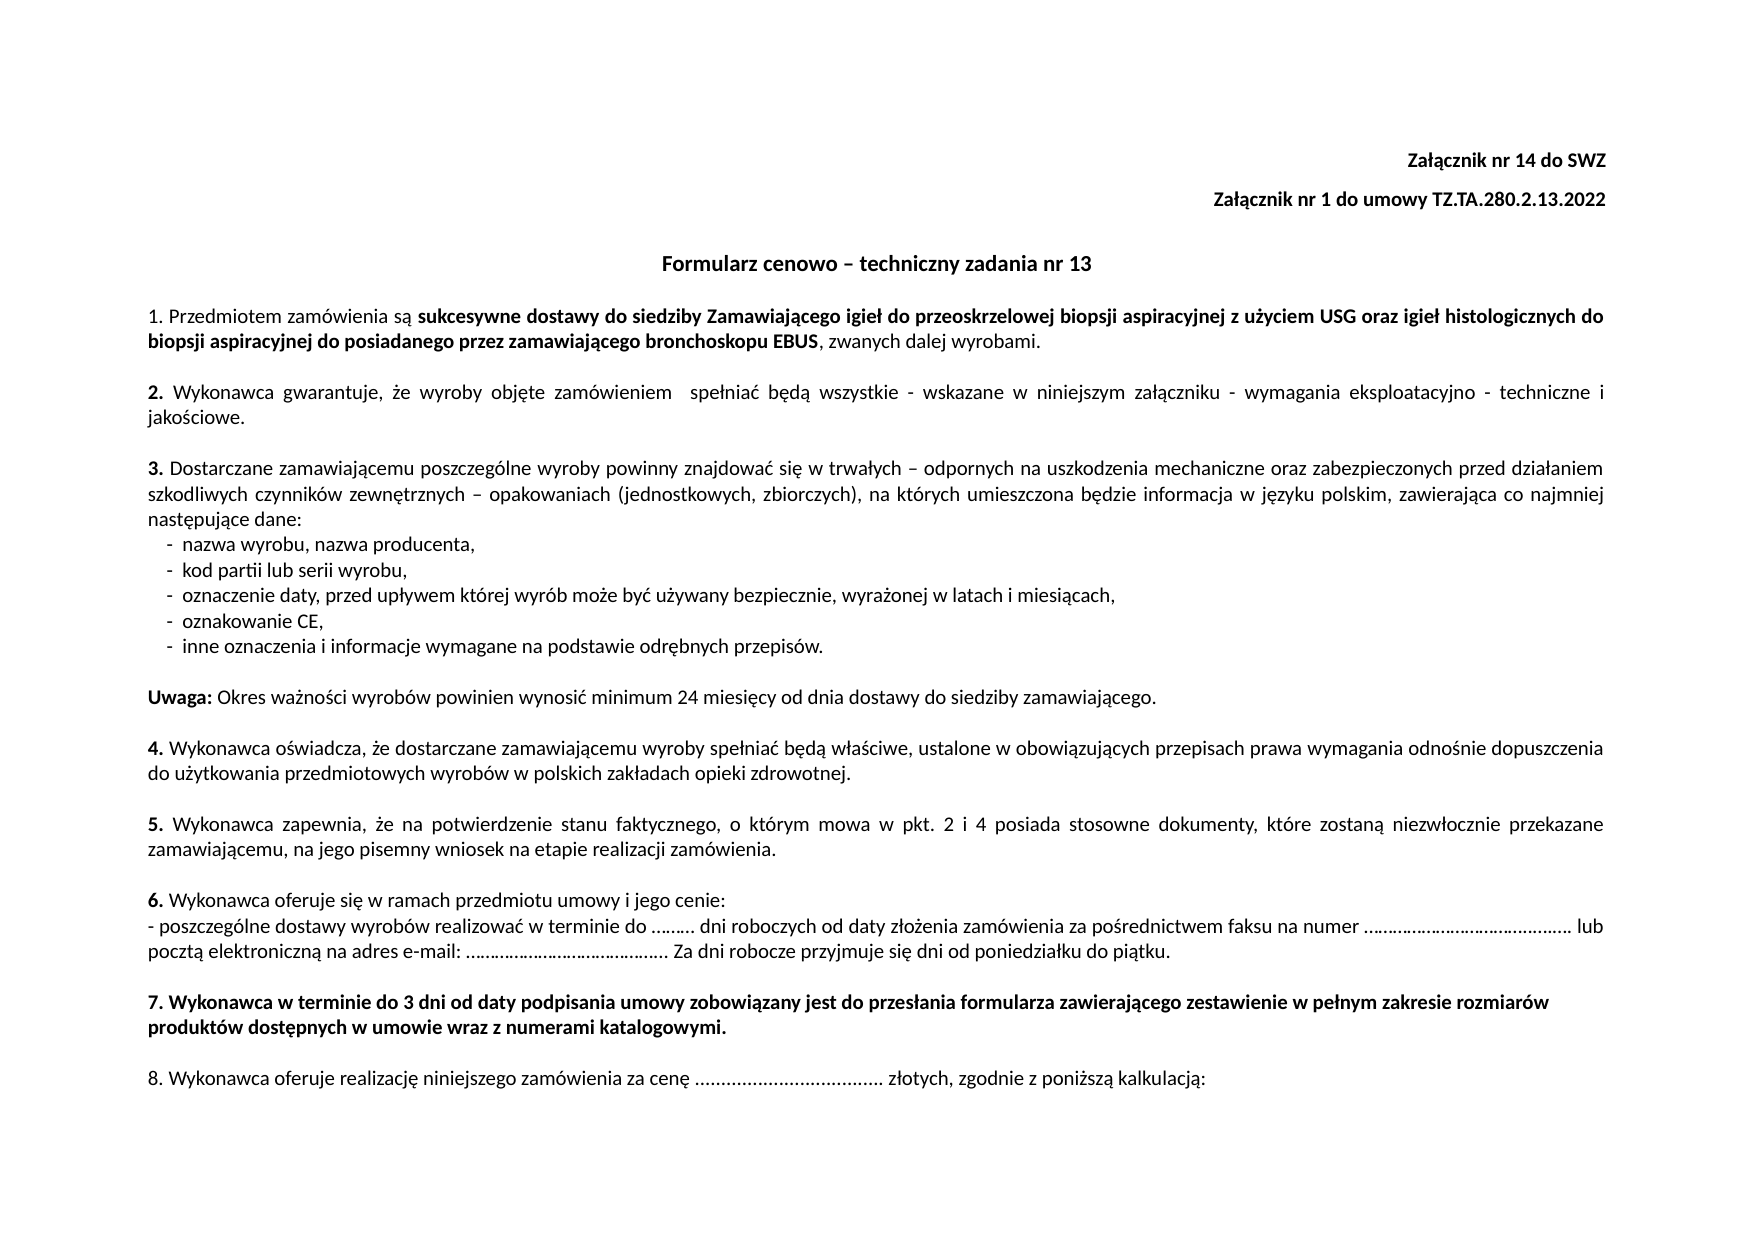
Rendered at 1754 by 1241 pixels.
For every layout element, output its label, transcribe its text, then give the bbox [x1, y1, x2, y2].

text - kod partii lub serii wyrobu, [148, 557, 1606, 582]
text 1. Przedmiotem zamówienia są sukcesywne dostawy do siedziby Zamawiającego igieł do przeoskrzelowej biopsji aspiracyjnej z użyciem USG oraz igieł histologicznych do biopsji aspiracyjnej do posiadanego przez zamawiającego bronchoskopu EBUS, zwanych dalej wyrobami. [148, 303, 1606, 354]
text - oznaczenie daty, przed upływem której wyrób może być używany bezpiecznie, wyrażonej w latach i miesiącach, [148, 582, 1606, 608]
text 5. Wykonawca zapewnia, że na potwierdzenie stanu faktycznego, o którym mowa w pkt. 2 i 4 posiada stosowne dokumenty, które zostaną niezwłocznie przekazane zamawiającemu, na jego pisemny wniosek na etapie realizacji zamówienia. [148, 811, 1606, 862]
text Załącznik nr 14 do SWZ [149, 148, 1606, 173]
text - inne oznaczenia i informacje wymagane na podstawie odrębnych przepisów. [148, 633, 1606, 659]
text - nazwa wyrobu, nazwa producenta, [148, 532, 1606, 557]
text 2. Wykonawca gwarantuje, że wyroby objęte zamówieniem spełniać będą wszystkie - wskazane w niniejszym załączniku - wymagania eksploatacyjno - techniczne i jakościowe. [148, 379, 1606, 430]
text 7. Wykonawca w terminie do 3 dni od daty podpisania umowy zobowiązany jest do przesłania formularza zawierającego zestawienie w pełnym zakresie rozmiarów produktów dostępnych w umowie wraz z numerami katalogowymi. [148, 989, 1606, 1040]
text 4. Wykonawca oświadcza, że dostarczane zamawiającemu wyroby spełniać będą właściwe, ustalone w obowiązujących przepisach prawa wymagania odnośnie dopuszczenia do użytkowania przedmiotowych wyrobów w polskich zakładach opieki zdrowotnej. [148, 735, 1606, 786]
subtitle Formularz cenowo – techniczny zadania nr 13 [148, 249, 1606, 277]
text - oznakowanie CE, [148, 608, 1606, 633]
text Załącznik nr 1 do umowy TZ.TA.280.2.13.2022 [149, 186, 1606, 211]
text 3. Dostarczane zamawiającemu poszczególne wyroby powinny znajdować się w trwałych – odpornych na uszkodzenia mechaniczne oraz zabezpieczonych przed działaniem szkodliwych czynników zewnętrznych – opakowaniach (jednostkowych, zbiorczych), na których umieszczona będzie informacja w języku polskim, zawierająca co najmniej następujące dane: [148, 455, 1606, 532]
text 6. Wykonawca oferuje się w ramach przedmiotu umowy i jego cenie: [148, 887, 1606, 913]
text - poszczególne dostawy wyrobów realizować w terminie do ……… dni roboczych od daty złożenia zamówienia za pośrednictwem faksu na numer ……………………………..….…. lub pocztą elektroniczną na adres e-mail: …………………………………... Za dni robocze przyjmuje się dni od poniedziałku do piątku. [148, 913, 1606, 964]
text 8. Wykonawca oferuje realizację niniejszego zamówienia za cenę .................................... złotych, zgodnie z poniższą kalkulacją: [148, 1065, 1606, 1091]
text Uwaga: Okres ważności wyrobów powinien wynosić minimum 24 miesięcy od dnia dostawy do siedziby zamawiającego. [148, 684, 1606, 709]
